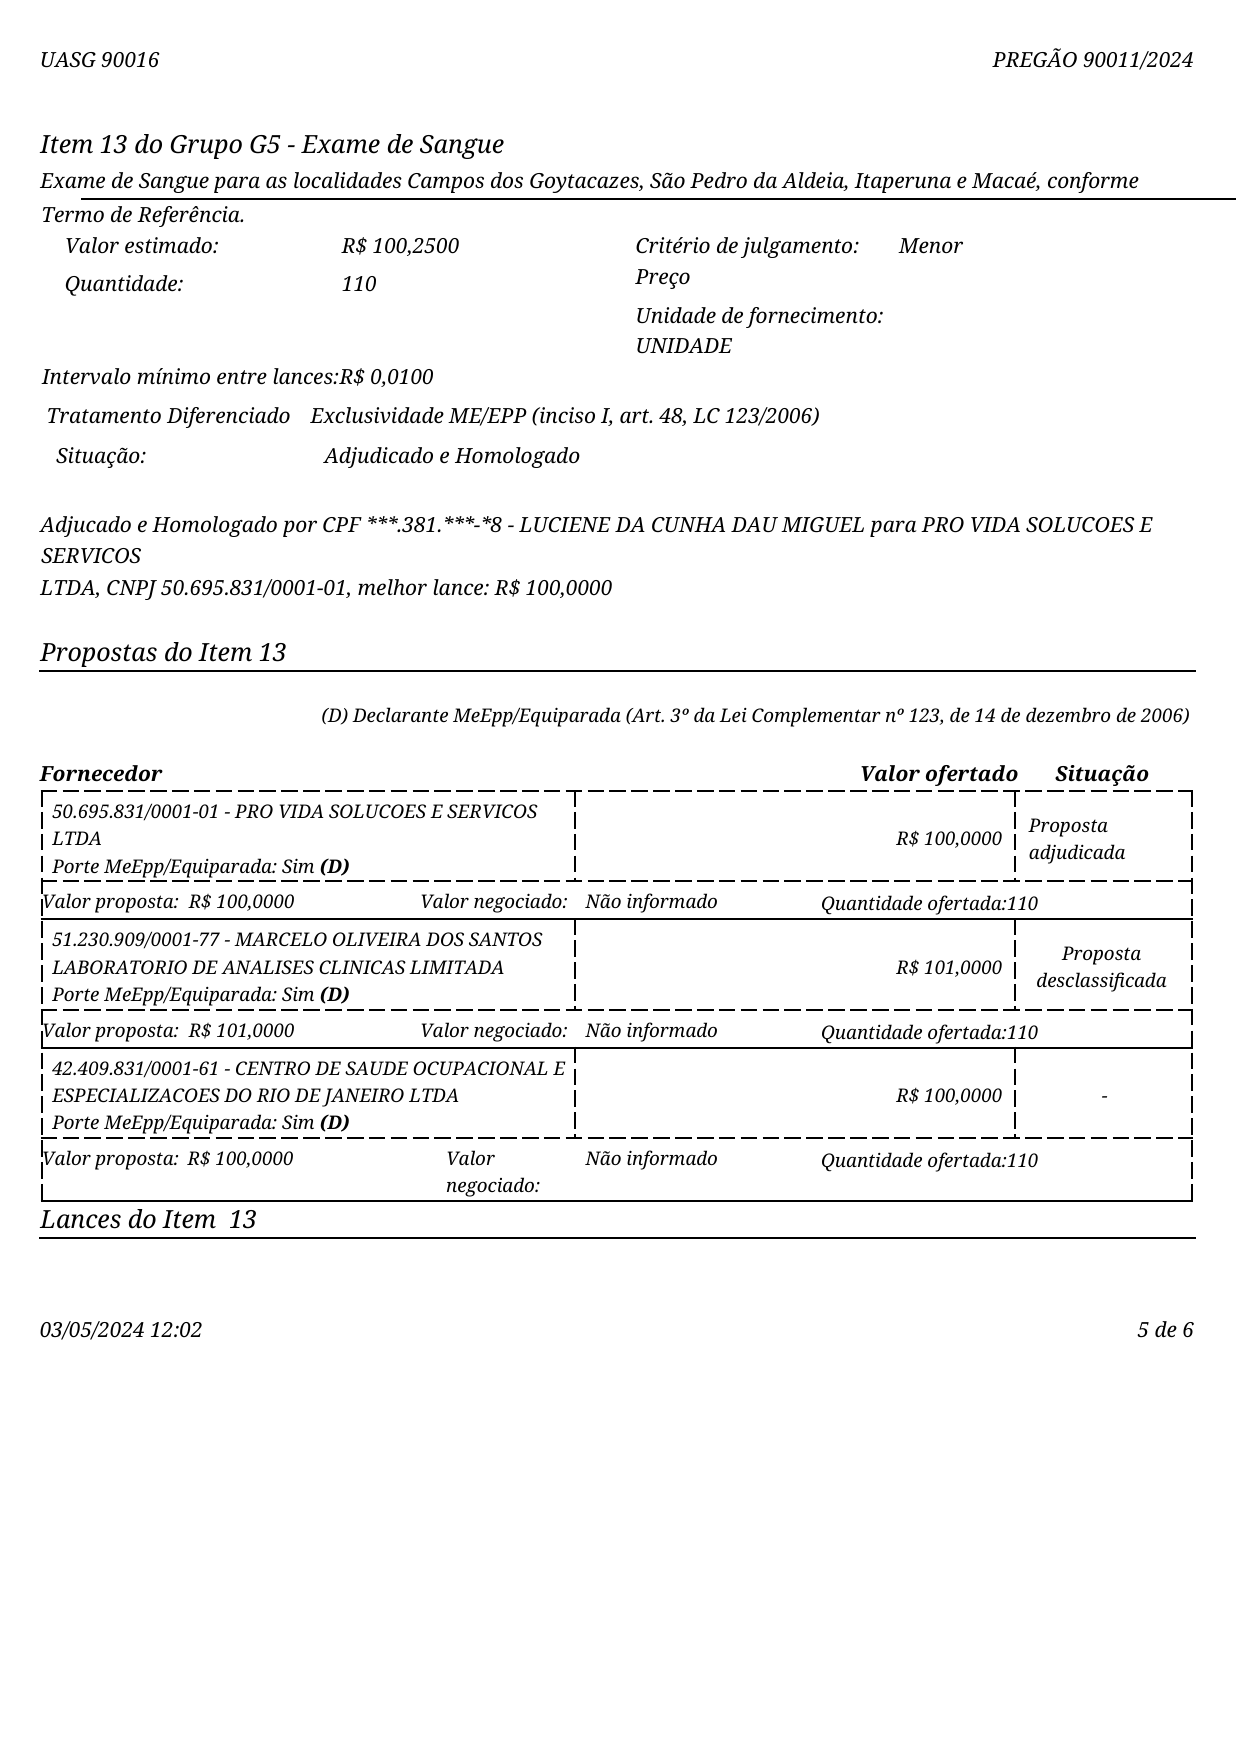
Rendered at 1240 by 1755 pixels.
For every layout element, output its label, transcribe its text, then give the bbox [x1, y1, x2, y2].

table_header R$ 100,2500 110 [342, 231, 635, 362]
table_cell [575, 1049, 785, 1137]
text Lances do Item 13 [40, 1202, 1196, 1236]
text Intervalo mínimo entre lances: R$ 0,0100 [39, 362, 1196, 390]
table_cell - [1015, 1049, 1192, 1137]
text Propostas do Item 13 [40, 635, 1196, 669]
table_cell 42.409.831/0001-61 - CENTRO DE SAUDE OCUPACIONAL E ESPECIALIZACOES DO RIO DE JANEIRO LTDA Porte MeEpp/Equiparada: Sim (D) [42, 1049, 575, 1137]
table_cell Quantidade ofertada: 110 [785, 880, 1192, 918]
text Tratamento Diferenciado Exclusividade ME/EPP (inciso I, art. 48, LC 123/2006) [39, 402, 1196, 430]
table_cell 51.230.909/0001-77 - MARCELO OLIVEIRA DOS SANTOS LABORATORIO DE ANALISES CLINICAS LIMITADA Porte MeEpp/Equiparada: Sim (D) [42, 920, 575, 1008]
text (D) Declarante MeEpp/Equiparada (Art. 3º da Lei Complementar nº 123, de 14 de dezembro de 2006) [39, 702, 1192, 727]
text Exame de Sangue para as localidades Campos dos Goytacazes, São Pedro da Aldeia, Itaperuna e Macaé, conforme Termo de Referência. [40, 166, 1196, 228]
table_cell Proposta desclassificada [1015, 920, 1192, 1008]
table_cell Não informado [575, 1009, 785, 1047]
table_cell Valor proposta: R$ 100,0000 Valor negociado: [42, 880, 575, 918]
text LTDA, CNPJ 50.695.831/0001-01, melhor lance: R$ 100,0000 [40, 573, 1196, 601]
table_header Critério de julgamento: Menor Preço Unidade de fornecimento: UNIDADE [635, 231, 971, 362]
text Adjucado e Homologado por CPF ***.381.***-*8 - LUCIENE DA CUNHA DAU MIGUEL para PRO VIDA SOLUCOES E SERVICOS [40, 510, 1196, 569]
table_cell R$ 100,0000 [785, 1049, 1014, 1137]
text Fornecedor Valor ofertado Situação [39, 759, 1196, 788]
table_cell [575, 920, 785, 1008]
table_header Proposta adjudicada [1015, 790, 1192, 880]
table_cell Não informado [575, 1137, 785, 1200]
table_header Valor estimado: Quantidade: [65, 231, 342, 362]
text Item 13 do Grupo G5 - Exame de Sangue [40, 127, 1196, 161]
table_cell R$ 101,0000 [785, 920, 1014, 1008]
table_cell Quantidade ofertada: 110 [785, 1137, 1192, 1200]
table_cell Quantidade ofertada: 110 [785, 1009, 1192, 1047]
table_cell Não informado [575, 880, 785, 918]
table_header 50.695.831/0001-01 - PRO VIDA SOLUCOES E SERVICOS LTDA Porte MeEpp/Equiparada: Sim (D) [42, 790, 575, 880]
table_cell Valor proposta: R$ 100,0000 [42, 1137, 446, 1200]
table_header [575, 790, 785, 880]
text Situação: Adjudicado e Homologado [39, 441, 1196, 470]
table_cell Valor proposta: R$ 101,0000 Valor negociado: [42, 1009, 575, 1047]
table_cell Valor negociado: [446, 1137, 575, 1200]
table_header R$ 100,0000 [785, 790, 1014, 880]
